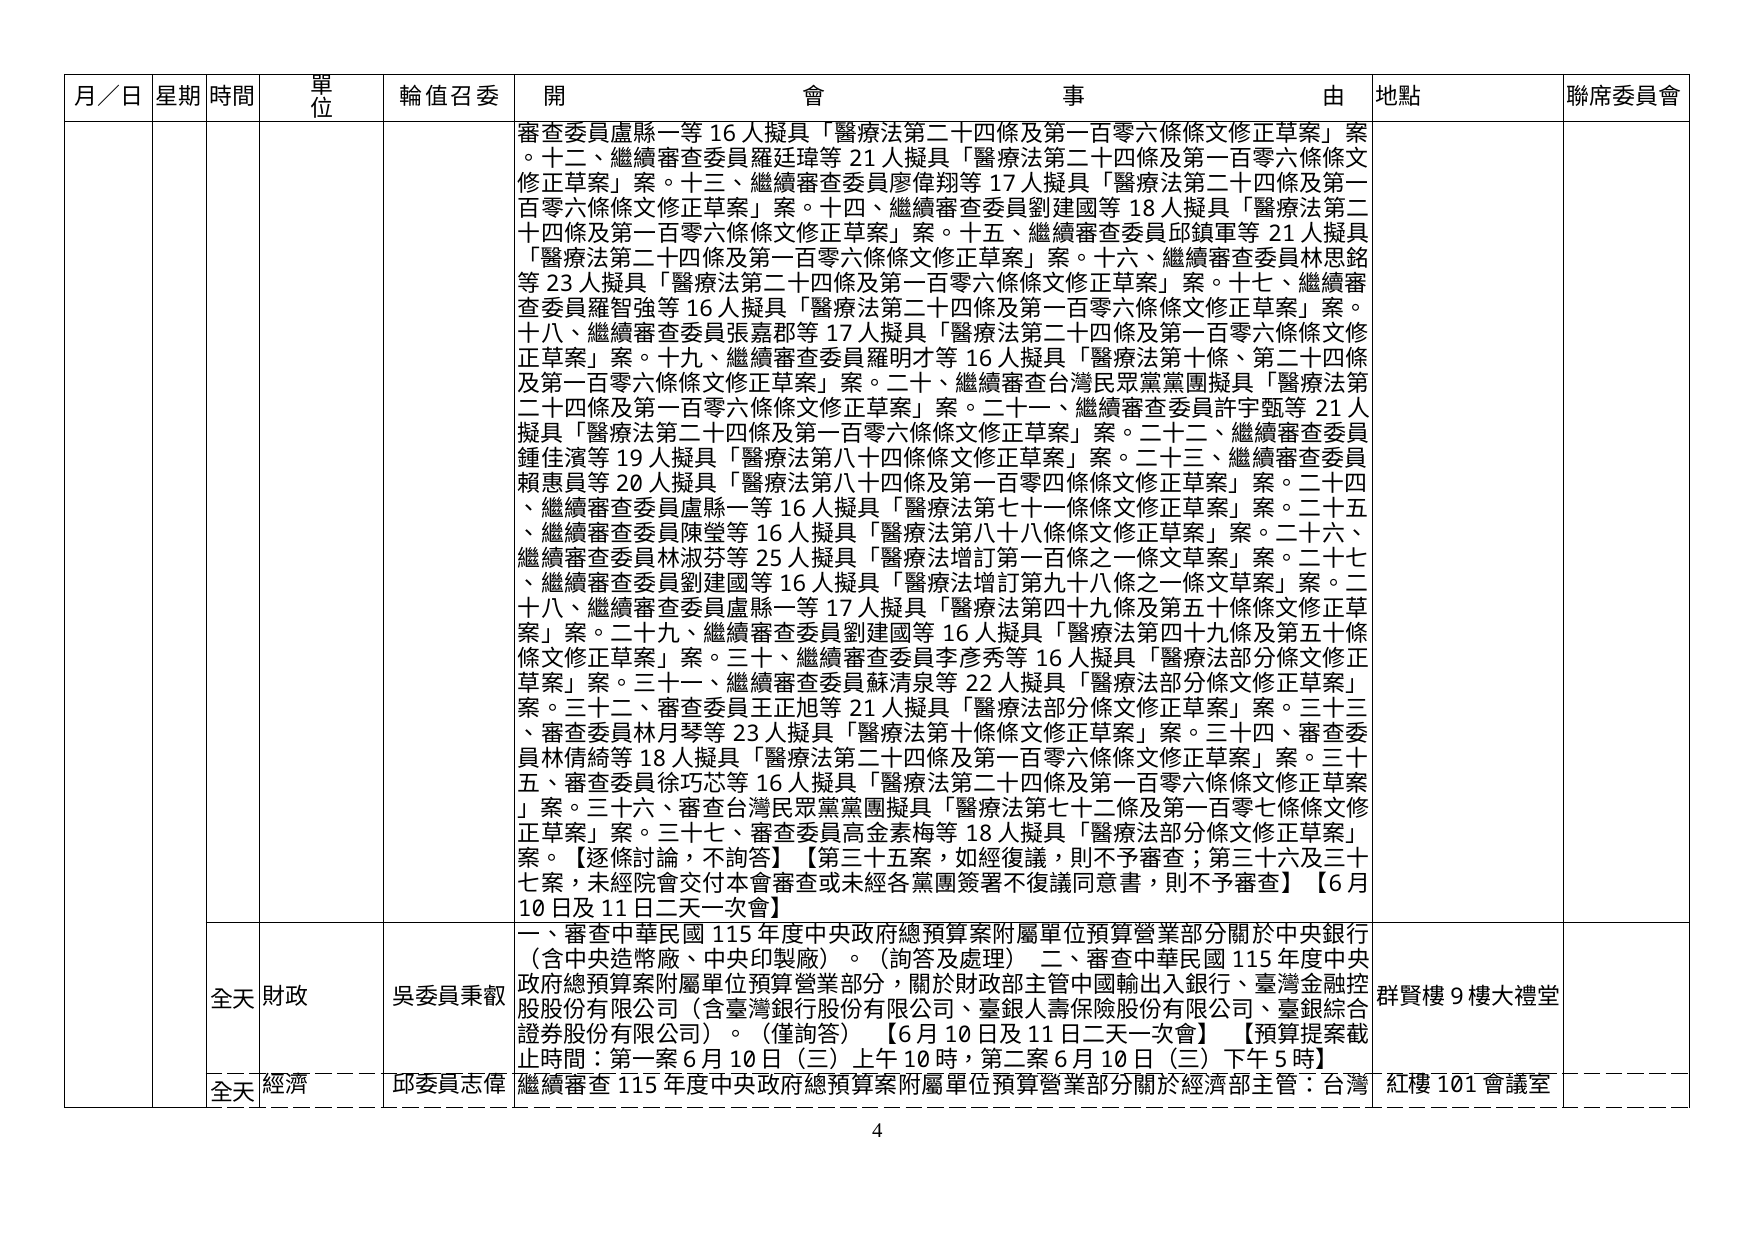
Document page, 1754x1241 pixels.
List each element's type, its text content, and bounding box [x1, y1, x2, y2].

table_cell 一、審查中華民國115年度中央政府總預算案附屬單位預算營業部分關於中央銀行（含中央造幣廠、中央印製廠）。（詢答及處理） 二、審查中華民國115年度中央政府總預算案附屬單位預算營業部分，關於財政部主管中國輸出入銀行、臺灣金融控股股份有限公司（含臺灣銀行股份有限公司、臺銀人壽保險股份有限公司、臺銀綜合證券股份有限公司）。（僅詢答） 【6月10日及11日二天一次會】 【預算提案截止時間：第一案6月10日（三）上午10時，第二案6月10日（三）下午5時】 [515, 923, 1372, 1073]
table_header 輪值召委 [384, 75, 514, 121]
table_header 單 位 [260, 75, 383, 121]
table_header 開會事由 [515, 75, 1372, 121]
table_cell 審查委員盧縣一等16人擬具「醫療法第二十四條及第一百零六條條文修正草案」案。十二、繼續審查委員羅廷瑋等21人擬具「醫療法第二十四條及第一百零六條條文修正草案」案。十三、繼續審查委員廖偉翔等17人擬具「醫療法第二十四條及第一百零六條條文修正草案」案。十四、繼續審查委員劉建國等18人擬具「醫療法第二十四條及第一百零六條條文修正草案」案。十五、繼續審查委員邱鎮軍等21人擬具「醫療法第二十四條及第一百零六條條文修正草案」案。十六、繼續審查委員林思銘等23人擬具「醫療法第二十四條及第一百零六條條文修正草案」案。十七、繼續審查委員羅智強等16人擬具「醫療法第二十四條及第一百零六條條文修正草案」案。十八、繼續審查委員張嘉郡等17人擬具「醫療法第二十四條及第一百零六條條文修正草案」案。十九、繼續審查委員羅明才等16人擬具「醫療法第十條、第二十四條及第一百零六條條文修正草案」案。二十、繼續審查台灣民眾黨黨團擬具「醫療法第二十四條及第一百零六條條文修正草案」案。二十一、繼續審查委員許宇甄等21人擬具「醫療法第二十四條及第一百零六條條文修正草案」案。二十二、繼續審查委員鍾佳濱等19人擬具「醫療法第八十四條條文修正草案」案。二十三、繼續審查委員賴惠員等20人擬具「醫療法第八十四條及第一百零四條條文修正草案」案。二十四、繼續審查委員盧縣一等16人擬具「醫療法第七十一條條文修正草案」案。二十五、繼續審查委員陳瑩等16人擬具「醫療法第八十八條條文修正草案」案。二十六、繼續審查委員林淑芬等25人擬具「醫療法增訂第一百條之一條文草案」案。二十七、繼續審查委員劉建國等16人擬具「醫療法增訂第九十八條之一條文草案」案。二十八、繼續審查委員盧縣一等17人擬具「醫療法第四十九條及第五十條條文修正草案」案。二十九、繼續審查委員劉建國等16人擬具「醫療法第四十九條及第五十條條文修正草案」案。三十、繼續審查委員李彥秀等16人擬具「醫療法部分條文修正草案」案。三十一、繼續審查委員蘇清泉等22人擬具「醫療法部分條文修正草案」案。三十二、審查委員王正旭等21人擬具「醫療法部分條文修正草案」案。三十三、審查委員林月琴等23人擬具「醫療法第十條條文修正草案」案。三十四、審查委員林倩綺等18人擬具「醫療法第二十四條及第一百零六條條文修正草案」案。三十五、審查委員徐巧芯等16人擬具「醫療法第二十四條及第一百零六條條文修正草案」案。三十六、審查台灣民眾黨黨團擬具「醫療法第七十二條及第一百零七條條文修正草案」案。三十七、審查委員高金素梅等18人擬具「醫療法部分條文修正草案」案。【逐條討論，不詢答】【第三十五案，如經復議，則不予審查；第三十六及三十七案，未經院會交付本會審查或未經各黨團簽署不復議同意書，則不予審查】【6月10日及11日二天一次會】 [515, 122, 1372, 922]
table_header 聯席委員會 [1564, 75, 1689, 121]
table_cell 財政 [260, 923, 383, 1073]
table_cell 吳委員秉叡 [384, 923, 514, 1073]
table_cell 邱委員志偉 [384, 1073, 514, 1107]
table_cell 經濟 [260, 1073, 383, 1107]
table_header 時間 [207, 75, 259, 121]
table_header 月／日 [65, 75, 152, 121]
table_cell [65, 122, 152, 1107]
table_cell [207, 122, 259, 922]
table_cell 全天 [207, 923, 259, 1073]
table_cell 繼續審查115年度中央政府總預算案附屬單位預算營業部分關於經濟部主管：台灣 [515, 1073, 1372, 1107]
table_cell [1564, 122, 1689, 922]
table_cell [153, 122, 206, 1107]
table_cell [1373, 122, 1563, 922]
table_cell [1564, 923, 1689, 1073]
table_header 地點 [1373, 75, 1563, 121]
table_header 星期 [153, 75, 206, 121]
table_cell 群賢樓9樓大禮堂 [1373, 923, 1563, 1073]
table_cell [1564, 1073, 1689, 1107]
table_cell 紅樓101會議室 [1373, 1073, 1563, 1107]
table_cell [384, 122, 514, 922]
table_cell 全天 [207, 1073, 259, 1107]
table_cell [260, 122, 383, 922]
